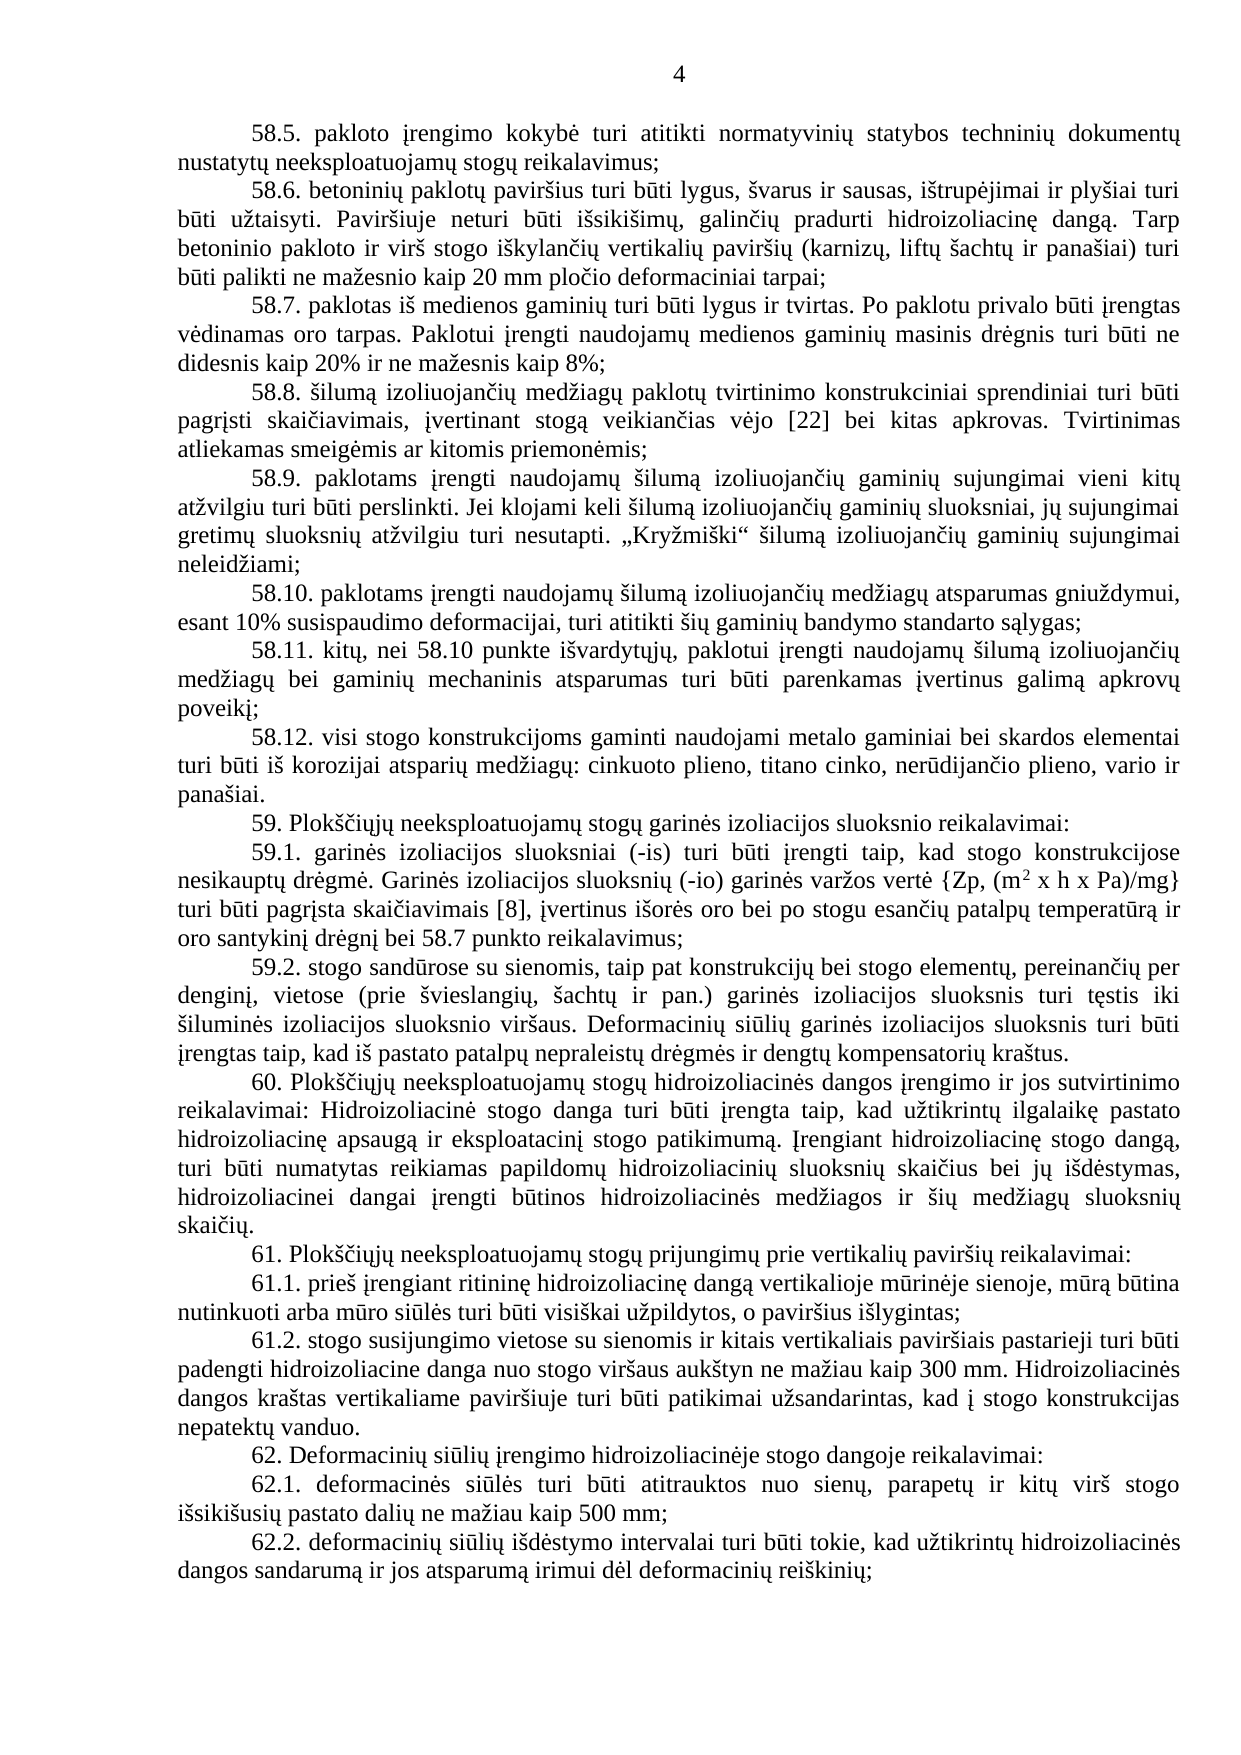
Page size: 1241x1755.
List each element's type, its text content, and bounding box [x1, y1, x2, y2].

text 59. Plokščiųjų neeksploatuojamų stogų garinės izoliacijos sluoksnio reikalavimai: [177, 808, 1181, 837]
text 61.1. prieš įrengiant ritininę hidroizoliacinę dangą vertikalioje mūrinėje sienoje, mūrą būtina nutinkuoti arba mūro siūlės turi būti visiškai užpildytos, o paviršius išlygintas; [177, 1268, 1181, 1326]
text 60. Plokščiųjų neeksploatuojamų stogų hidroizoliacinės dangos įrengimo ir jos sutvirtinimo reikalavimai: Hidroizoliacinė stogo danga turi būti įrengta taip, kad užtikrintų ilgalaikę pastato hidroizoliacinę apsaugą ir eksploatacinį stogo patikimumą. Įrengiant hidroizoliacinę stogo dangą, turi būti numatytas reikiamas papildomų hidroizoliacinių sluoksnių skaičius bei jų išdėstymas, hidroizoliacinei dangai įrengti būtinos hidroizoliacinės medžiagos ir šių medžiagų sluoksnių skaičių. [177, 1067, 1181, 1239]
text 58.7. paklotas iš medienos gaminių turi būti lygus ir tvirtas. Po paklotu privalo būti įrengtas vėdinamas oro tarpas. Paklotui įrengti naudojamų medienos gaminių masinis drėgnis turi būti ne didesnis kaip 20% ir ne mažesnis kaip 8%; [177, 291, 1181, 377]
text 59.1. garinės izoliacijos sluoksniai (-is) turi būti įrengti taip, kad stogo konstrukcijose nesikauptų drėgmė. Garinės izoliacijos sluoksnių (-io) garinės varžos vertė {Zp, (m2 x h x Pa)/mg} turi būti pagrįsta skaičiavimais [8], įvertinus išorės oro bei po stogu esančių patalpų temperatūrą ir oro santykinį drėgnį bei 58.7 punkto reikalavimus; [177, 837, 1181, 952]
text 61.2. stogo susijungimo vietose su sienomis ir kitais vertikaliais paviršiais pastarieji turi būti padengti hidroizoliacine danga nuo stogo viršaus aukštyn ne mažiau kaip 300 mm. Hidroizoliacinės dangos kraštas vertikaliame paviršiuje turi būti patikimai užsandarintas, kad į stogo konstrukcijas nepatektų vanduo. [177, 1326, 1181, 1441]
text 58.10. paklotams įrengti naudojamų šilumą izoliuojančių medžiagų atsparumas gniuždymui, esant 10% susispaudimo deformacijai, turi atitikti šių gaminių bandymo standarto sąlygas; [177, 578, 1181, 636]
text 59.2. stogo sandūrose su sienomis, taip pat konstrukcijų bei stogo elementų, pereinančių per denginį, vietose (prie švieslangių, šachtų ir pan.) garinės izoliacijos sluoksnis turi tęstis iki šiluminės izoliacijos sluoksnio viršaus. Deformacinių siūlių garinės izoliacijos sluoksnis turi būti įrengtas taip, kad iš pastato patalpų nepraleistų drėgmės ir dengtų kompensatorių kraštus. [177, 952, 1181, 1067]
text 58.8. šilumą izoliuojančių medžiagų paklotų tvirtinimo konstrukciniai sprendiniai turi būti pagrįsti skaičiavimais, įvertinant stogą veikiančias vėjo [22] bei kitas apkrovas. Tvirtinimas atliekamas smeigėmis ar kitomis priemonėmis; [177, 377, 1181, 463]
text 58.6. betoninių paklotų paviršius turi būti lygus, švarus ir sausas, ištrupėjimai ir plyšiai turi būti užtaisyti. Paviršiuje neturi būti išsikišimų, galinčių pradurti hidroizoliacinę dangą. Tarp betoninio pakloto ir virš stogo iškylančių vertikalių paviršių (karnizų, liftų šachtų ir panašiai) turi būti palikti ne mažesnio kaip 20 mm pločio deformaciniai tarpai; [177, 176, 1181, 291]
text 62.2. deformacinių siūlių išdėstymo intervalai turi būti tokie, kad užtikrintų hidroizoliacinės dangos sandarumą ir jos atsparumą irimui dėl deformacinių reiškinių; [177, 1527, 1181, 1584]
text 58.12. visi stogo konstrukcijoms gaminti naudojami metalo gaminiai bei skardos elementai turi būti iš korozijai atsparių medžiagų: cinkuoto plieno, titano cinko, nerūdijančio plieno, vario ir panašiai. [177, 722, 1181, 808]
text 62.1. deformacinės siūlės turi būti atitrauktos nuo sienų, parapetų ir kitų virš stogo išsikišusių pastato dalių ne mažiau kaip 500 mm; [177, 1469, 1181, 1527]
text 61. Plokščiųjų neeksploatuojamų stogų prijungimų prie vertikalių paviršių reikalavimai: [177, 1239, 1181, 1268]
text 58.9. paklotams įrengti naudojamų šilumą izoliuojančių gaminių sujungimai vieni kitų atžvilgiu turi būti perslinkti. Jei klojami keli šilumą izoliuojančių gaminių sluoksniai, jų sujungimai gretimų sluoksnių atžvilgiu turi nesutapti. „Kryžmiški“ šilumą izoliuojančių gaminių sujungimai neleidžiami; [177, 463, 1181, 578]
text 58.11. kitų, nei 58.10 punkte išvardytųjų, paklotui įrengti naudojamų šilumą izoliuojančių medžiagų bei gaminių mechaninis atsparumas turi būti parenkamas įvertinus galimą apkrovų poveikį; [177, 636, 1181, 722]
text 58.5. pakloto įrengimo kokybė turi atitikti normatyvinių statybos techninių dokumentų nustatytų neeksploatuojamų stogų reikalavimus; [177, 118, 1181, 176]
text 62. Deformacinių siūlių įrengimo hidroizoliacinėje stogo dangoje reikalavimai: [177, 1441, 1181, 1469]
